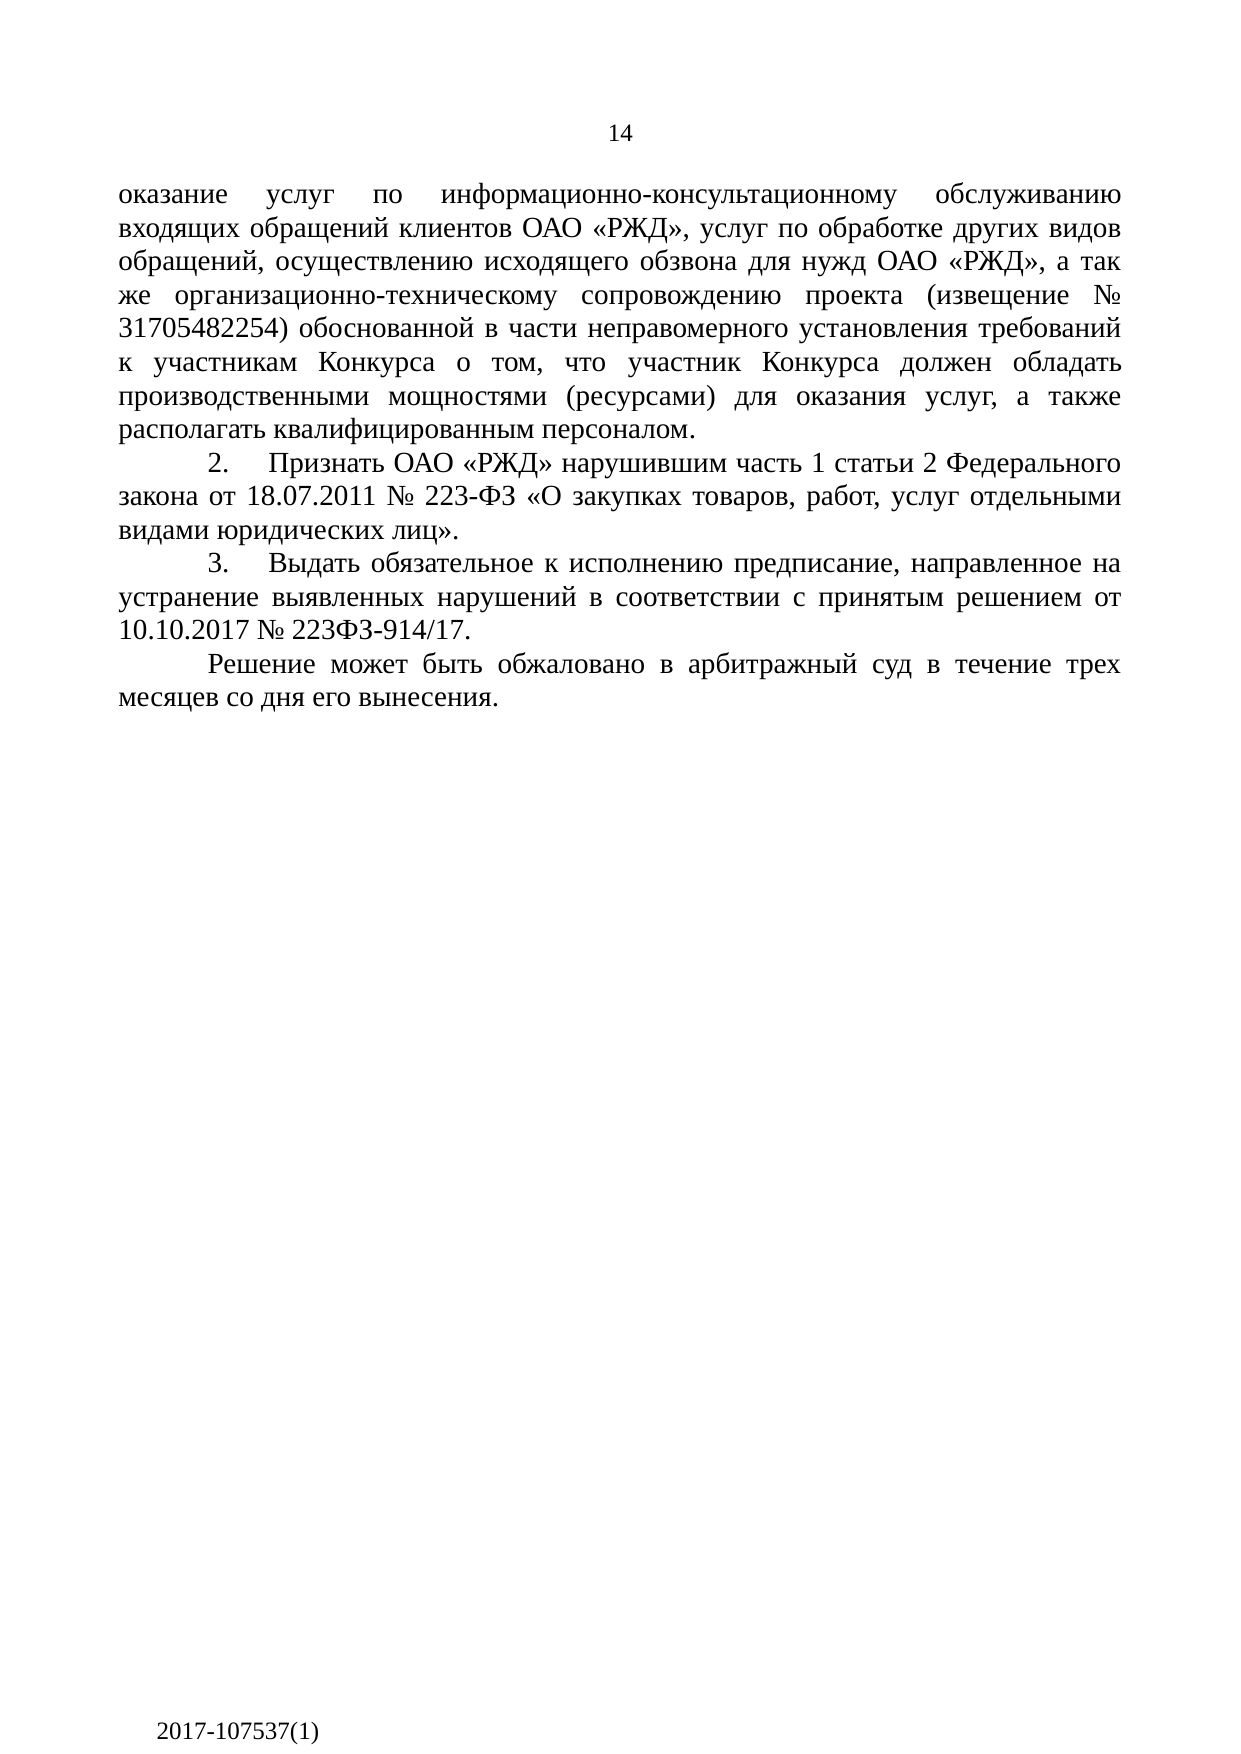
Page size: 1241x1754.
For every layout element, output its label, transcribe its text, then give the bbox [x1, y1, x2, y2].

text Решение может быть обжаловано в арбитражный суд в течение трех месяцев со дня его вынесения. [118, 646, 1122, 713]
list Выдать обязательное к исполнению предписание, направленное на устранение выявленных нарушений в соответствии с принятым решением от 10.10.2017 № 223ФЗ-914/17. [118, 545, 1122, 646]
list оказание услуг по информационно-консультационному обслуживанию входящих обращений клиентов ОАО «РЖД», услуг по обработке других видов обращений, осуществлению исходящего обзвона для нужд ОАО «РЖД», а так же организационно-техническому сопровождению проекта (извещение № 31705482254) обоснованной в части неправомерного установления требований к участникам Конкурса о том, что участник Конкурса должен обладать производственными мощностями (ресурсами) для оказания услуг, а также располагать квалифицированным персоналом. [118, 176, 1122, 445]
list Признать ОАО «РЖД» нарушившим часть 1 статьи 2 Федерального закона от 18.07.2011 № 223-ФЗ «О закупках товаров, работ, услуг отдельными видами юридических лиц». [118, 445, 1122, 545]
